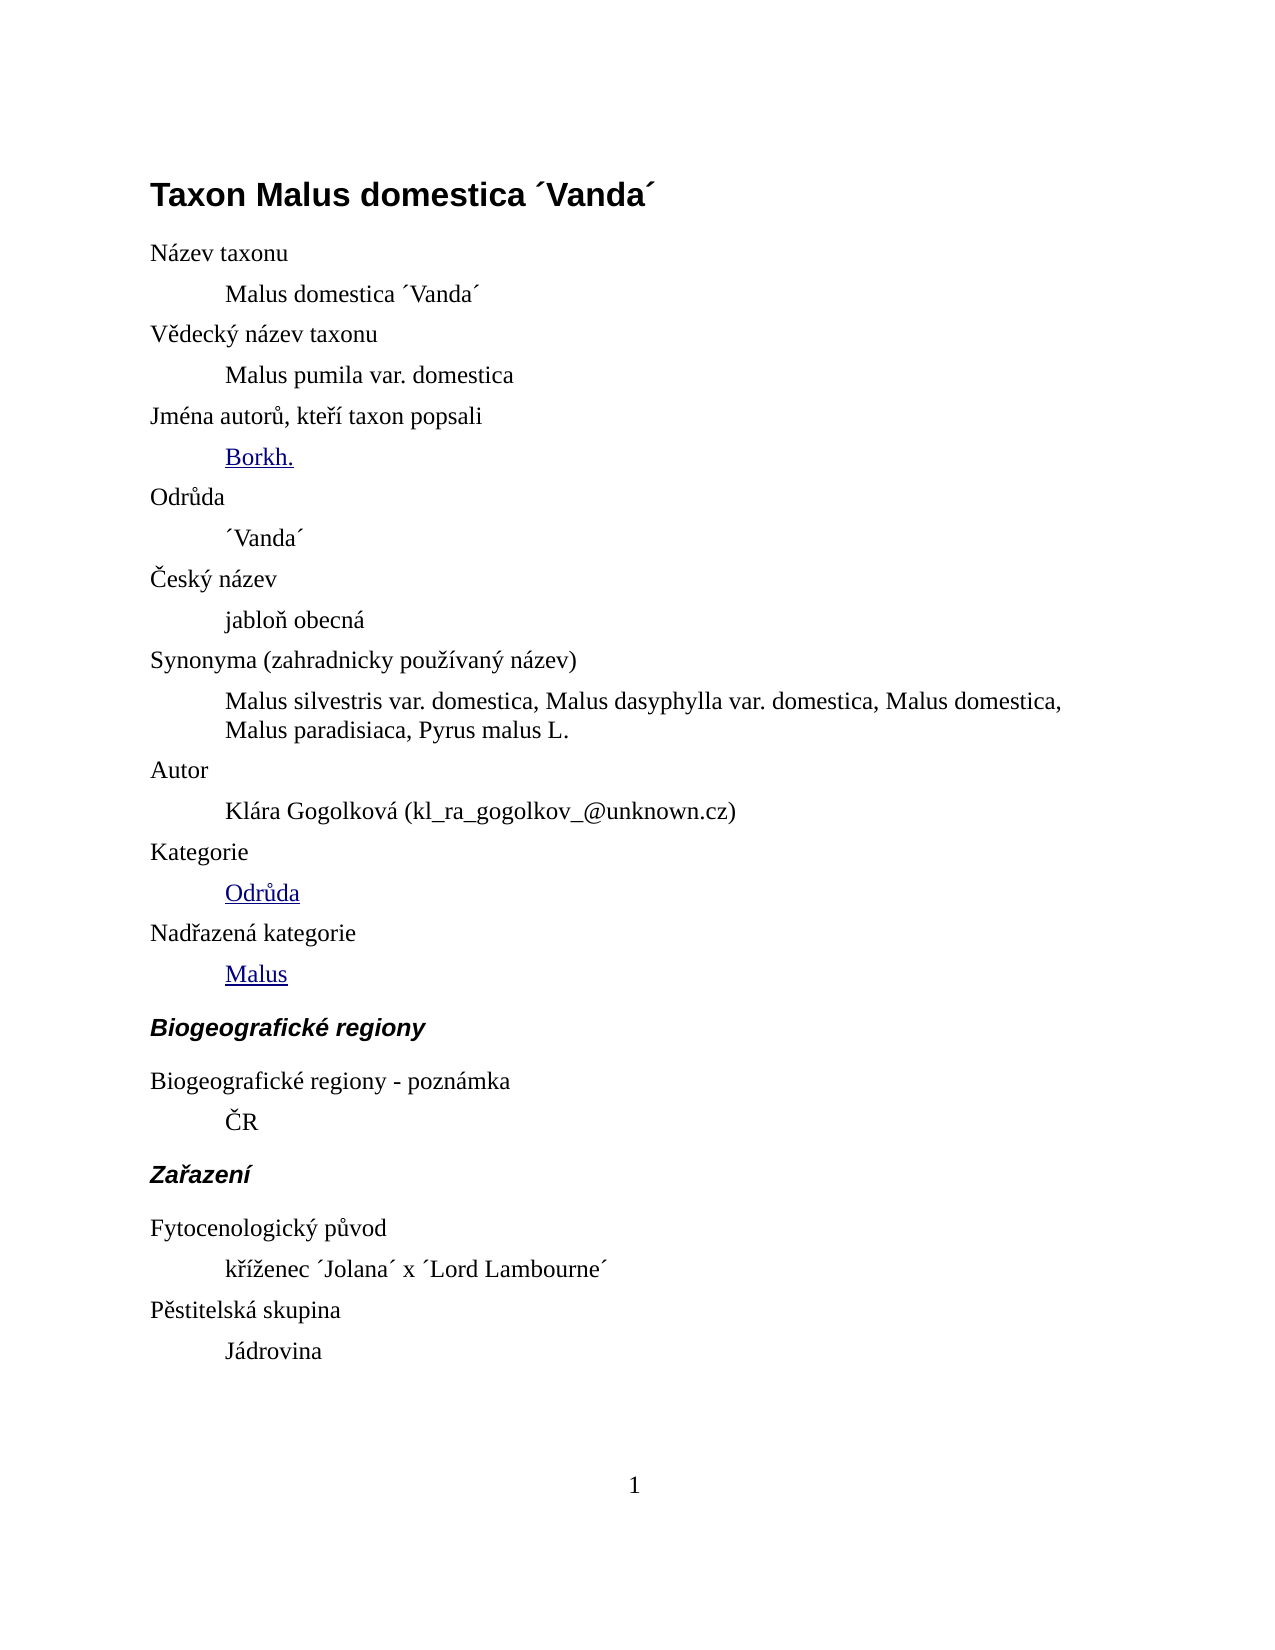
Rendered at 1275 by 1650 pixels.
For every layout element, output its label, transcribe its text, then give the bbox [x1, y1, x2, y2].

text Autor [150, 756, 1125, 784]
text kříženec ´Jolana´ x ´Lord Lambourne´ [225, 1254, 1125, 1283]
subtitle Zařazení [150, 1161, 1125, 1189]
text ´Vanda´ [225, 523, 1125, 552]
text Malus [225, 959, 1125, 988]
text Český název [150, 564, 1125, 593]
text Malus domestica ´Vanda´ [225, 279, 1125, 308]
text Kategorie [150, 837, 1125, 866]
text Vědecký název taxonu [150, 319, 1125, 348]
subtitle Biogeografické regiony [150, 1013, 1125, 1042]
text Biogeografické regiony - poznámka [150, 1066, 1125, 1095]
subtitle Taxon Malus domestica ´Vanda´ [150, 175, 1125, 214]
text Malus silvestris var. domestica, Malus dasyphylla var. domestica, Malus domestica, Malus paradisiaca, Pyrus malus L. [225, 686, 1125, 744]
text Jádrovina [225, 1336, 1125, 1364]
text Klára Gogolková (kl_ra_gogolkov_@unknown.cz) [225, 796, 1125, 825]
text Pěstitelská skupina [150, 1295, 1125, 1324]
text jabloň obecná [225, 605, 1125, 633]
text Nadřazená kategorie [150, 918, 1125, 947]
text ČR [225, 1107, 1125, 1136]
text Název taxonu [150, 238, 1125, 267]
text Fytocenologický původ [150, 1213, 1125, 1242]
text Odrůda [150, 482, 1125, 511]
text Synonyma (zahradnicky používaný název) [150, 645, 1125, 674]
text Malus pumila var. domestica [225, 360, 1125, 389]
text Odrůda [225, 878, 1125, 907]
text Borkh. [225, 442, 1125, 471]
text Jména autorů, kteří taxon popsali [150, 401, 1125, 430]
